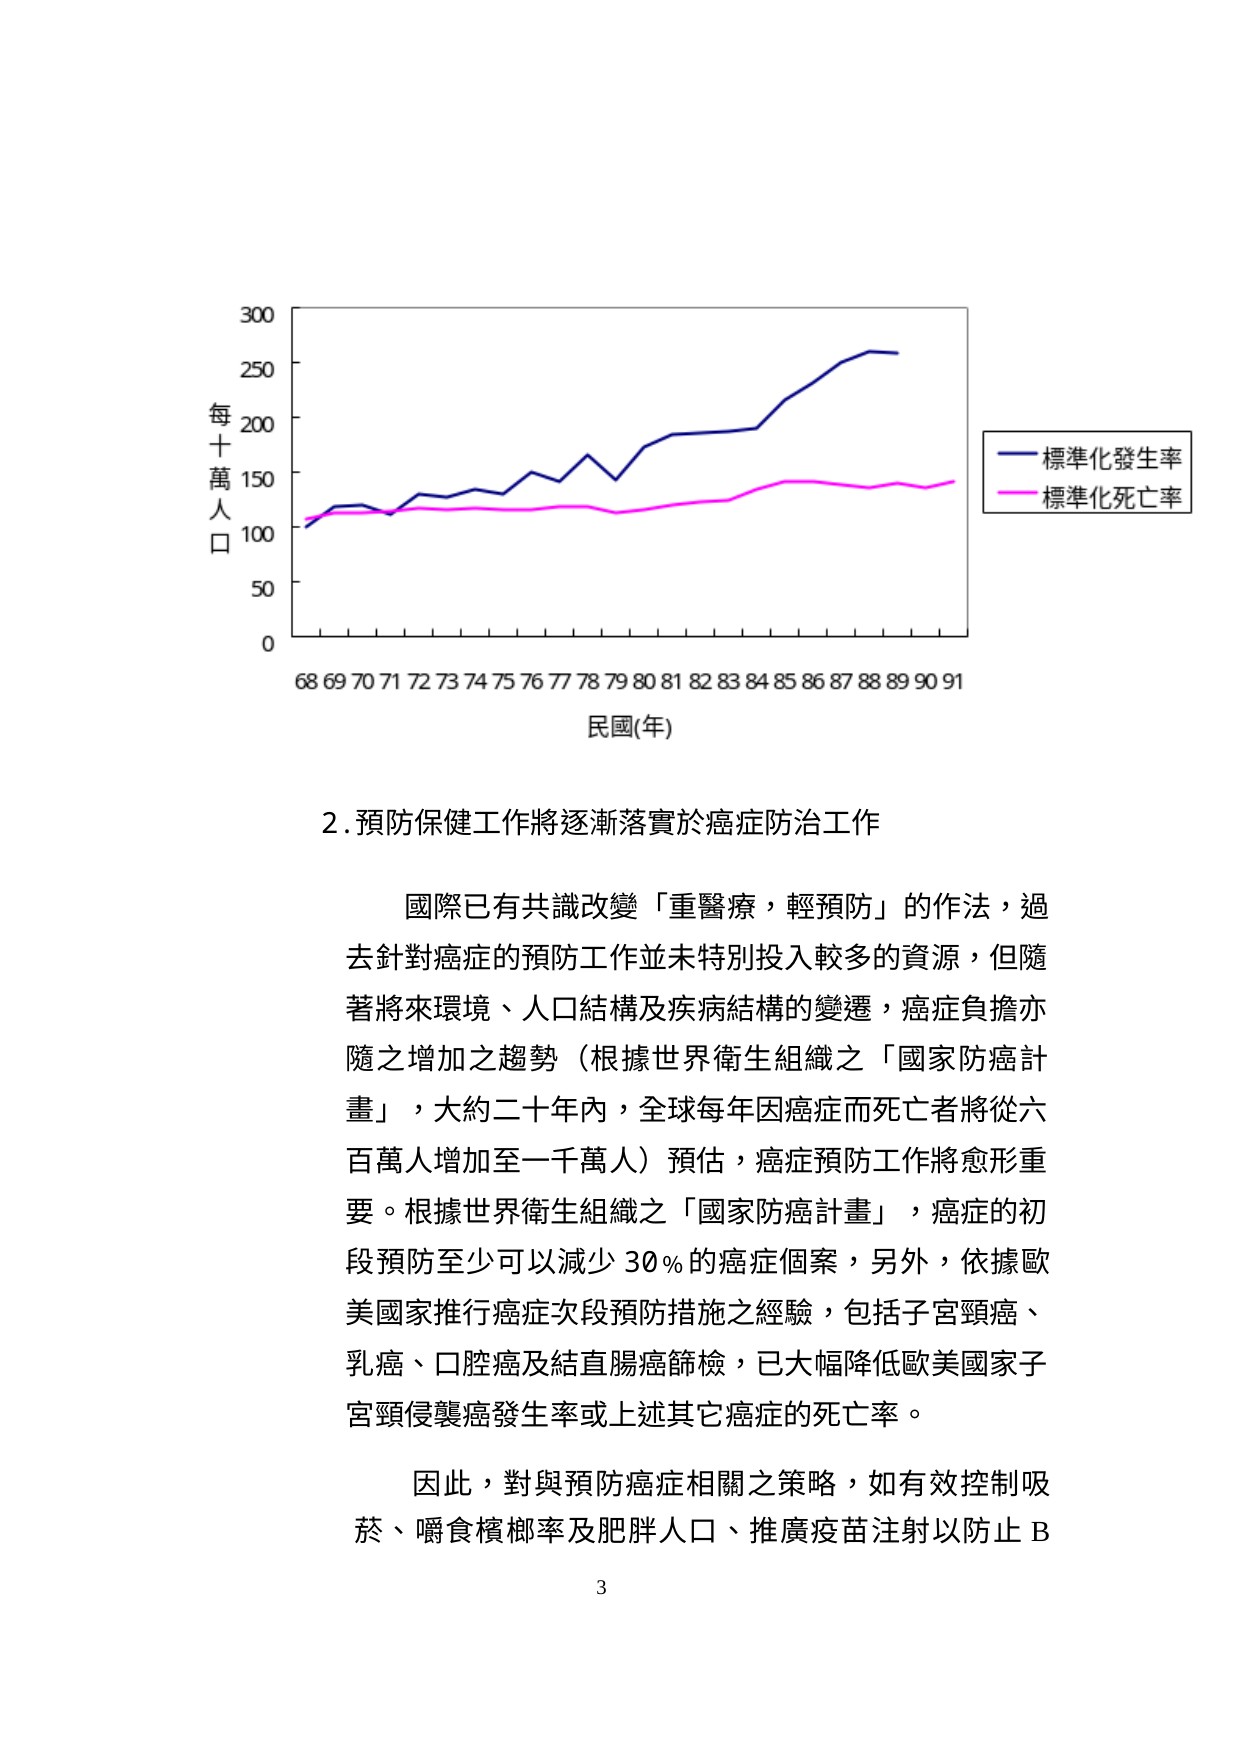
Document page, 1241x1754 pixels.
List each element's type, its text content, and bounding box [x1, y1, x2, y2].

table_header 2.預防保健工作將逐漸落實於癌症防治工作 國際已有共識改變「重醫療，輕預防」的作法，過去針對癌症的預防工作並未特別投入較多的資源，但隨著將來環境、人口結構及疾病結構的變遷，癌症負擔亦隨之增加之趨勢（根據世界衛生組織之「國家防癌計畫」，大約二十年內，全球每年因癌症而死亡者將從六百萬人增加至一千萬人）預估，癌症預防工作將愈形重要。根據世界衛生組織之「國家防癌計畫」，癌症的初段預防至少可以減少30﹪的癌症個案，另外，依據歐美國家推行癌症次段預防措施之經驗，包括子宮頸癌、乳癌、口腔癌及結直腸癌篩檢，已大幅降低歐美國家子宮頸侵襲癌發生率或上述其它癌症的死亡率。 因此，對與預防癌症相關之策略，如有效控制吸菸、嚼食檳榔率及肥胖人口、推廣疫苗注射以防止B [318, 800, 1053, 1549]
